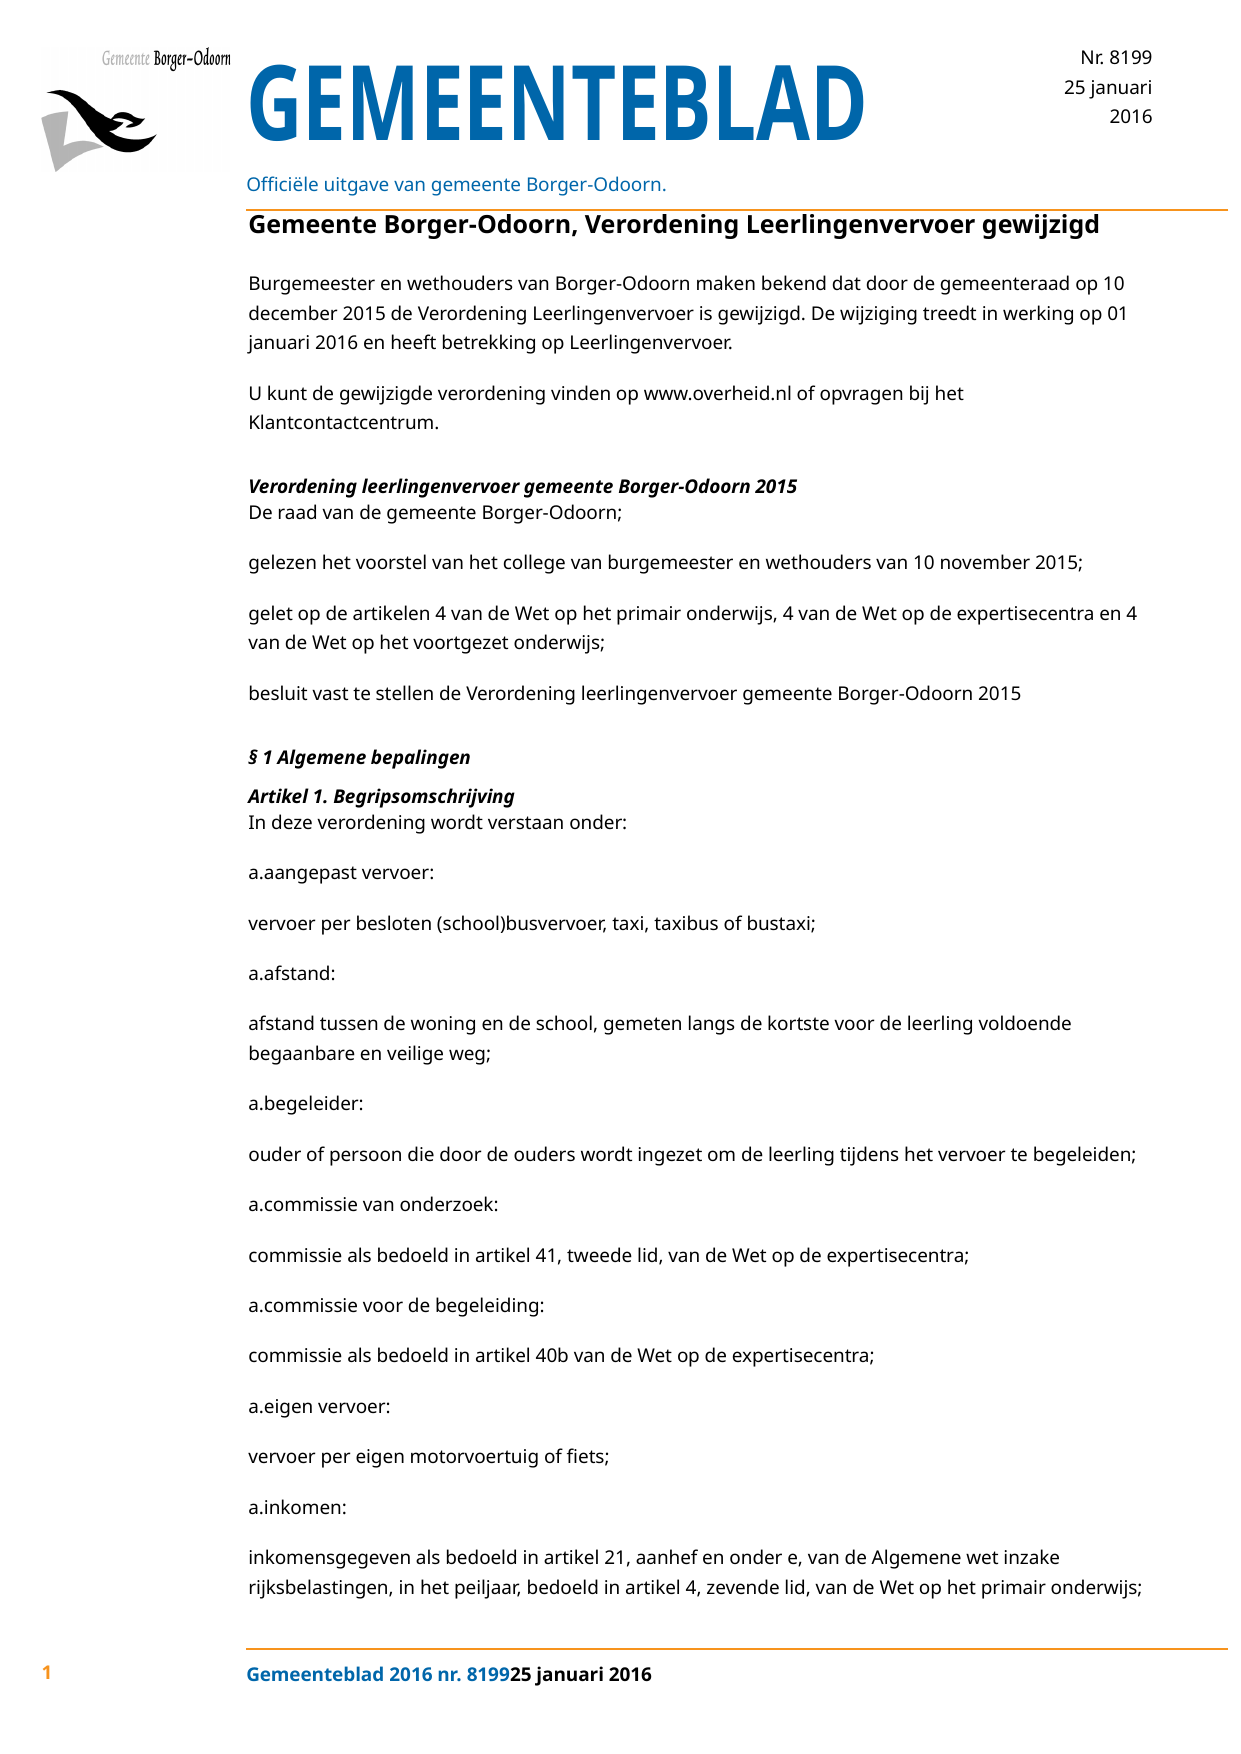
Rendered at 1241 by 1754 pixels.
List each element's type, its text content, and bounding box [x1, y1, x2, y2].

text De raad van de gemeente Borger-Odoorn; [248, 499, 1152, 525]
text a.commissie van onderzoek: [248, 1191, 1152, 1217]
text commissie als bedoeld in artikel 41, tweede lid, van de Wet op de expertisecentra; [248, 1242, 1152, 1268]
text a.inkomen: [248, 1494, 1152, 1520]
text afstand tussen de woning en de school, gemeten langs de kortste voor de leerling voldoende begaanbare en veilige weg; [248, 1011, 1152, 1066]
text a.afstand: [248, 960, 1152, 986]
text gelezen het voorstel van het college van burgemeester en wethouders van 10 november 2015; [248, 549, 1152, 575]
text a.eigen vervoer: [248, 1393, 1152, 1419]
text Artikel 1. Begripsomschrijving [248, 783, 1152, 809]
text commissie als bedoeld in artikel 40b van de Wet op de expertisecentra; [248, 1343, 1152, 1368]
text Verordening leerlingenvervoer gemeente Borger-Odoorn 2015 [248, 473, 1152, 499]
text ouder of persoon die door de ouders wordt ingezet om de leerling tijdens het vervoer te begeleiden; [248, 1141, 1152, 1167]
text In deze verordening wordt verstaan onder: [248, 809, 1152, 835]
text U kunt de gewijzigde verordening vinden op www.overheid.nl of opvragen bij het Klantcontactcentrum. [248, 380, 1152, 435]
text besluit vast te stellen de Verordening leerlingenvervoer gemeente Borger-Odoorn 2015 [248, 680, 1152, 706]
text a.begeleider: [248, 1091, 1152, 1116]
text gelet op de artikelen 4 van de Wet op het primair onderwijs, 4 van de Wet op de expertisecentra en 4 van de Wet op het voortgezet onderwijs; [248, 600, 1152, 655]
text Burgemeester en wethouders van Borger-Odoorn maken bekend dat door de gemeenteraad op 10 december 2015 de Verordening Leerlingenvervoer is gewijzigd. De wijziging treedt in werking op 01 januari 2016 en heeft betrekking op Leerlingenvervoer. [248, 270, 1152, 355]
text inkomensgegeven als bedoeld in artikel 21, aanhef en onder e, van de Algemene wet inzake rijksbelastingen, in het peiljaar, bedoeld in artikel 4, zevende lid, van de Wet op het primair onderwijs; [248, 1544, 1152, 1600]
text Gemeente Borger-Odoorn, Verordening Leerlingenvervoer gewijzigd [248, 211, 1152, 241]
text a.aangepast vervoer: [248, 859, 1152, 885]
picture [41, 47, 231, 172]
text a.commissie voor de begeleiding: [248, 1292, 1152, 1318]
text vervoer per eigen motorvoertuig of fiets; [248, 1443, 1152, 1469]
text vervoer per besloten (school)busvervoer, taxi, taxibus of bustaxi; [248, 910, 1152, 936]
text § 1 Algemene bepalingen [248, 744, 1152, 770]
